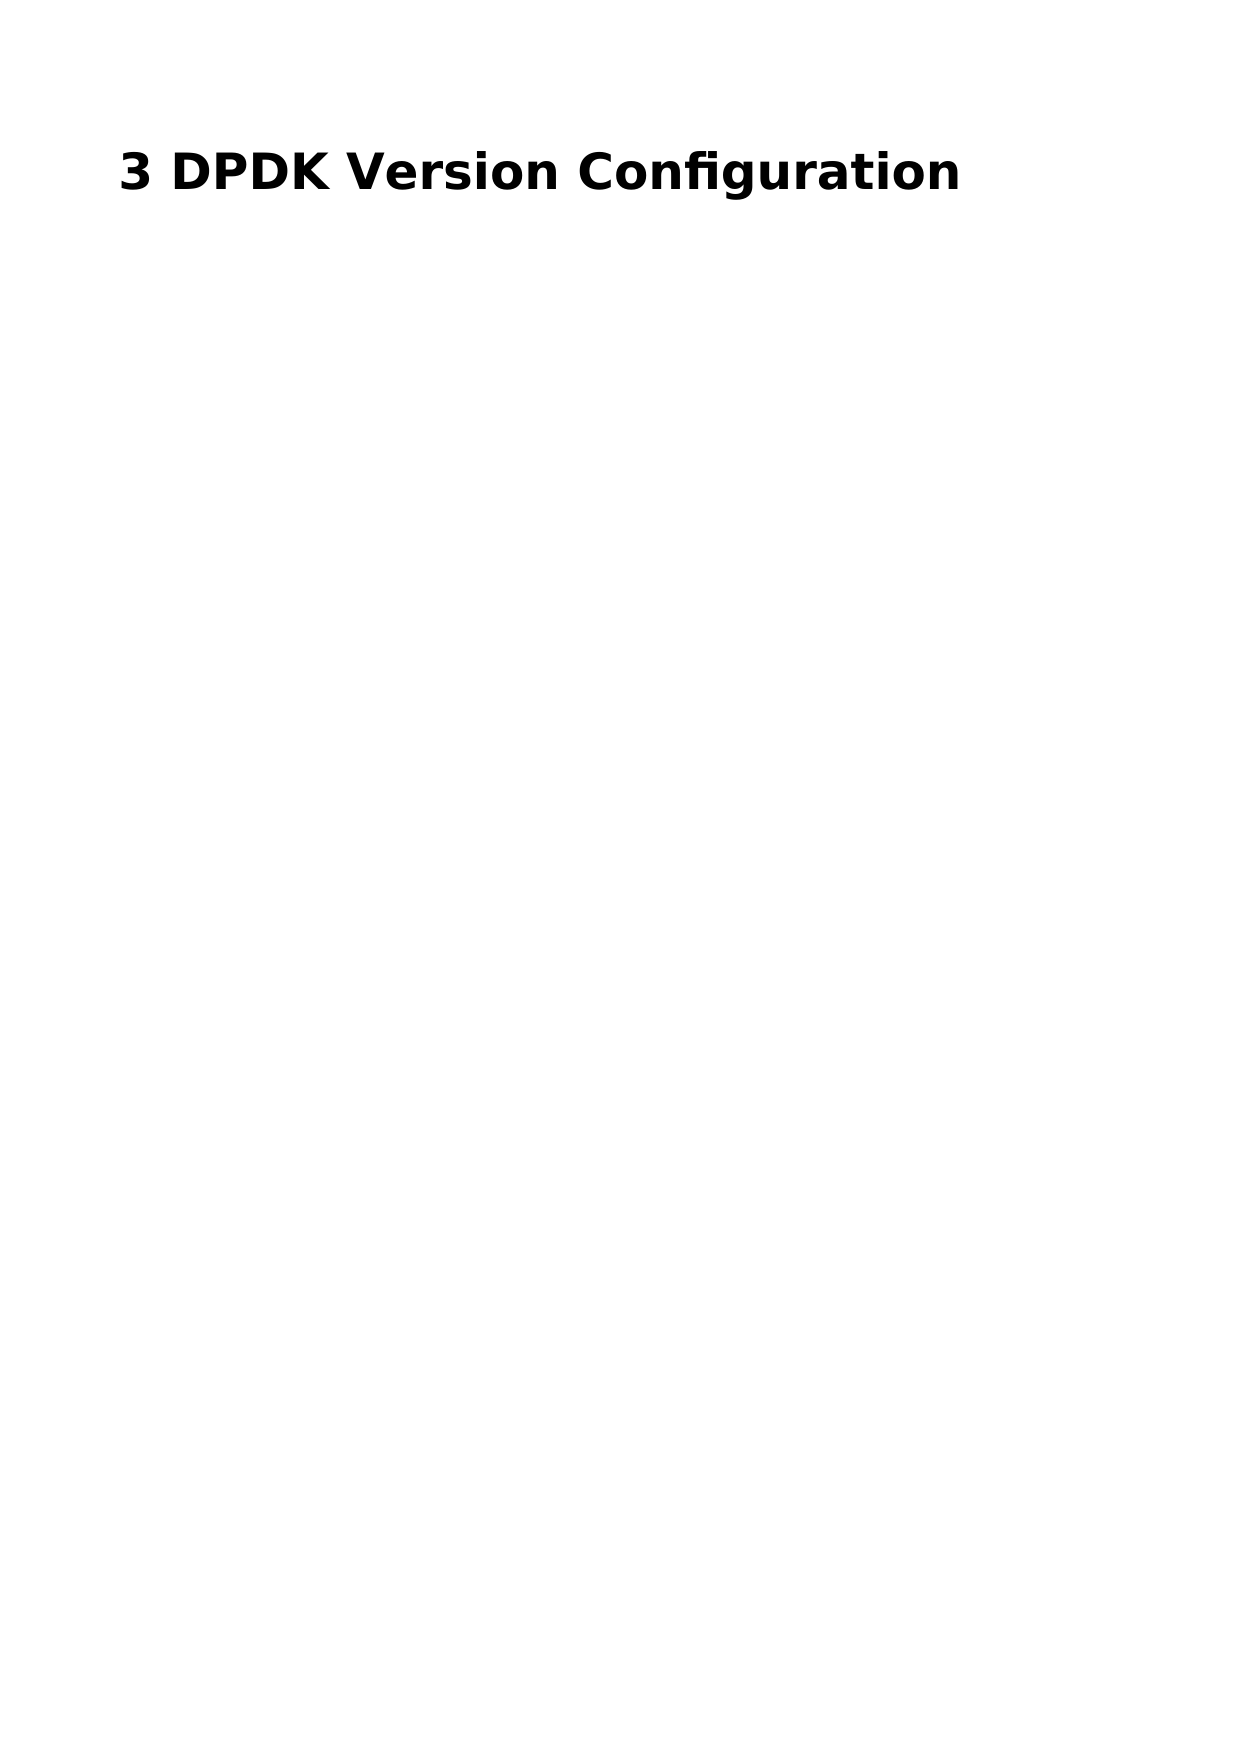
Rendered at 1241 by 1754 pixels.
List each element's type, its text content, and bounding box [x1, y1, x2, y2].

subtitle 3 DPDK Version Configuration [118, 143, 1122, 201]
